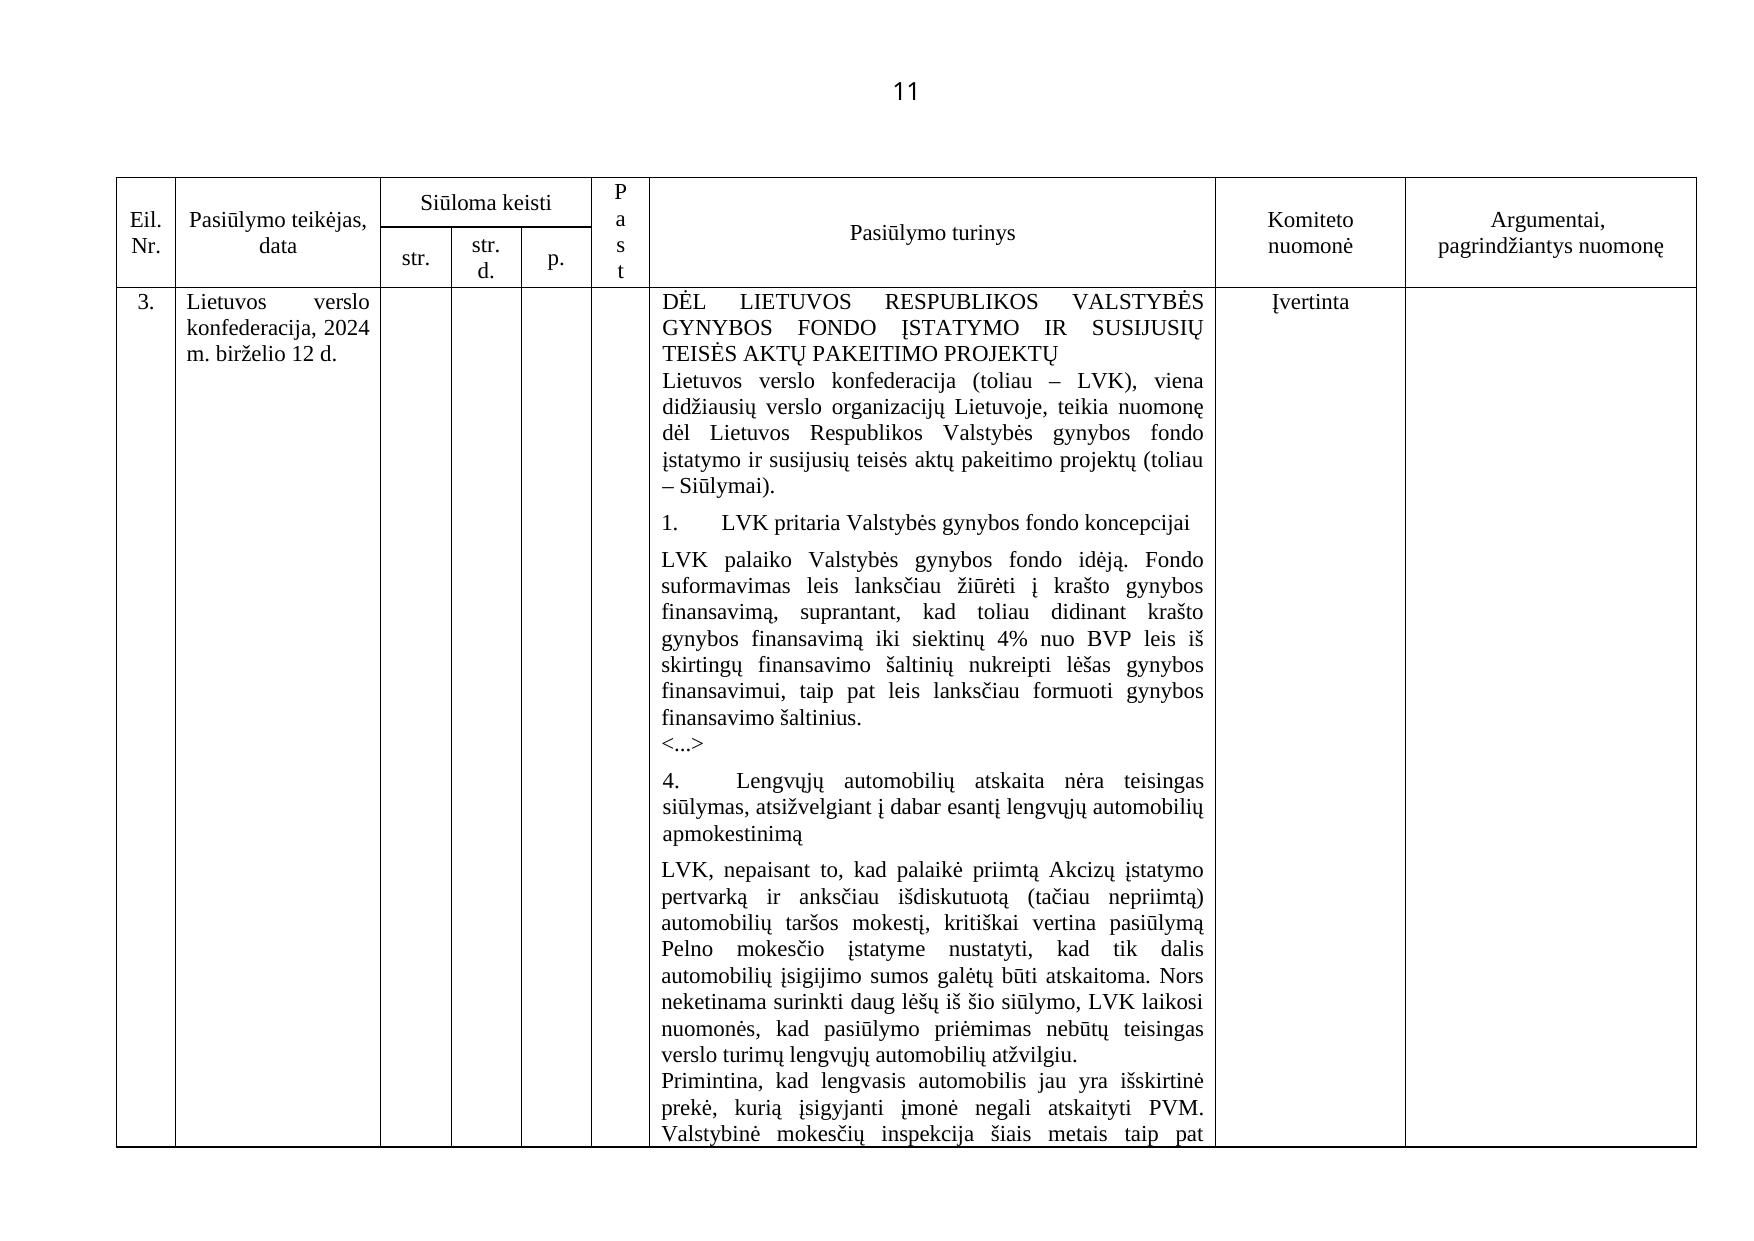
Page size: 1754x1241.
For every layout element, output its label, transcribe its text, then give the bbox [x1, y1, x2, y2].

table_cell Lietuvos verslo konfederacija, 2024 m. birželio 12 d. [176, 288, 380, 1146]
table_header Komiteto nuomonė [1216, 178, 1405, 287]
table_header Pasiūlymo turinys [650, 178, 1215, 287]
table_cell DĖL LIETUVOS RESPUBLIKOS VALSTYBĖS GYNYBOS FONDO ĮSTATYMO IR SUSIJUSIŲ TEISĖS AKTŲ PAKEITIMO PROJEKTŲ Lietuvos verslo konfederacija (toliau – LVK), viena didžiausių verslo organizacijų Lietuvoje, teikia nuomonę dėl Lietuvos Respublikos Valstybės gynybos fondo įstatymo ir susijusių teisės aktų pakeitimo projektų (toliau – Siūlymai). LVK pritaria Valstybės gynybos fondo koncepcijai LVK palaiko Valstybės gynybos fondo idėją. Fondo suformavimas leis lanksčiau žiūrėti į krašto gynybos finansavimą, suprantant, kad toliau didinant krašto gynybos finansavimą iki siektinų 4% nuo BVP leis iš skirtingų finansavimo šaltinių nukreipti lėšas gynybos finansavimui, taip pat leis lanksčiau formuoti gynybos finansavimo šaltinius. <...> Lengvųjų automobilių atskaita nėra teisingas siūlymas, atsižvelgiant į dabar esantį lengvųjų automobilių apmokestinimą LVK, nepaisant to, kad palaikė priimtą Akcizų įstatymo pertvarką ir anksčiau išdiskutuotą (tačiau nepriimtą) automobilių taršos mokestį, kritiškai vertina pasiūlymą Pelno mokesčio įstatyme nustatyti, kad tik dalis automobilių įsigijimo sumos galėtų būti atskaitoma. Nors neketinama surinkti daug lėšų iš šio siūlymo, LVK laikosi nuomonės, kad pasiūlymo priėmimas nebūtų teisingas verslo turimų lengvųjų automobilių atžvilgiu. Primintina, kad lengvasis automobilis jau yra išskirtinė prekė, kurią įsigyjanti įmonė negali atskaityti PVM. Valstybinė mokesčių inspekcija šiais metais taip pat [650, 288, 1215, 1146]
table_cell [452, 288, 521, 1146]
table_cell [592, 288, 649, 1146]
table_header Argumentai, pagrindžiantys nuomonę [1406, 178, 1696, 287]
table_cell str. d. [452, 228, 521, 287]
table_cell Įvertinta [1216, 288, 1405, 1146]
table_cell str. [381, 228, 451, 287]
table_header Pasiūlymo teikėjas, data [176, 178, 380, 287]
table_cell 3. [117, 288, 175, 1146]
table_header Pastabos [592, 178, 649, 287]
table_cell p. [522, 228, 591, 287]
table_header Siūloma keisti [381, 178, 591, 226]
table_cell [1406, 288, 1696, 1146]
table_header Eil. Nr. [117, 178, 175, 287]
table_cell [522, 288, 591, 1146]
table_cell [381, 288, 451, 1146]
